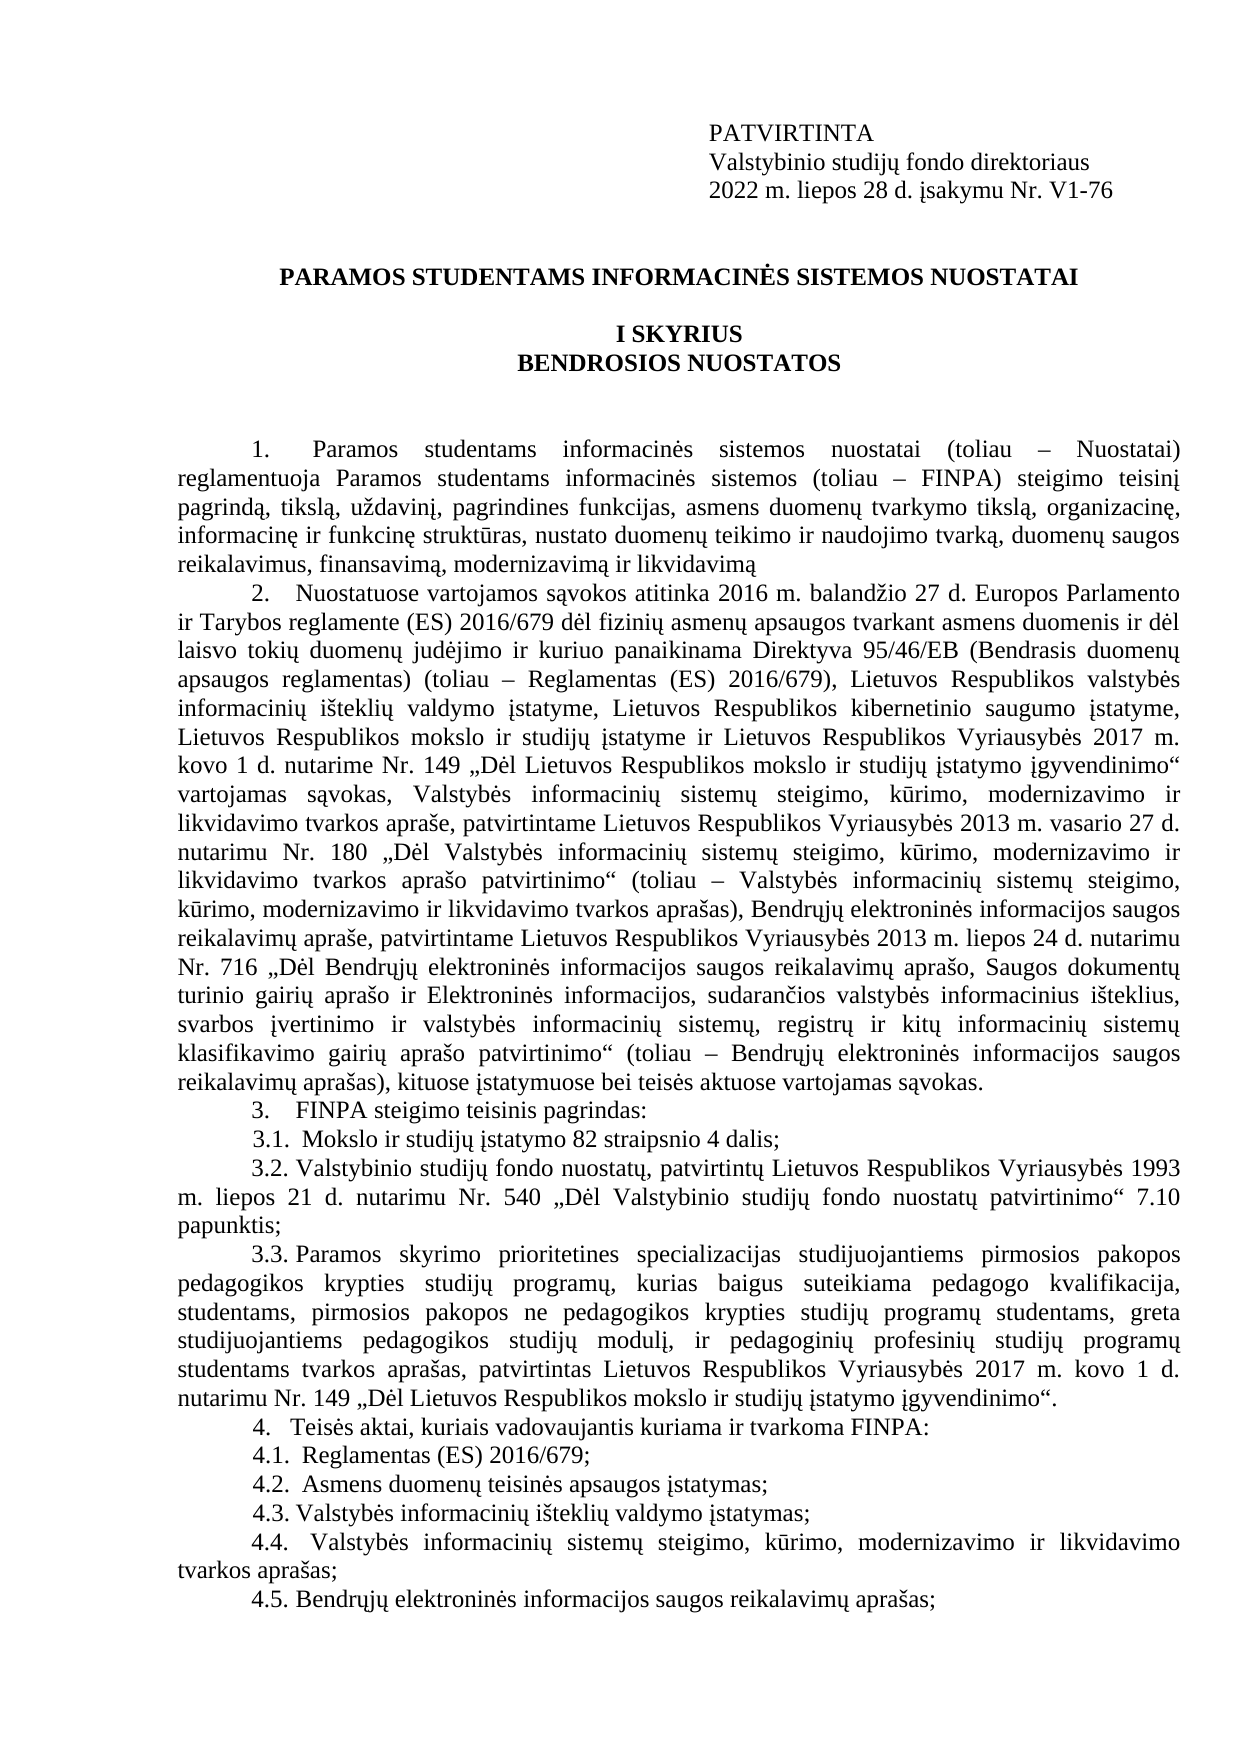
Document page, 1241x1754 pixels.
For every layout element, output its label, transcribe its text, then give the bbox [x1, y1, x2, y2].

text 4.4. Valstybės informacinių sistemų steigimo, kūrimo, modernizavimo ir likvidavimo tvarkos aprašas; [177, 1527, 1181, 1584]
text 4.1. Reglamentas (ES) 2016/679; [252, 1441, 1181, 1469]
text PARAMOS STUDENTAMS INFORMACINĖS SISTEMOS NUOSTATAI [177, 262, 1181, 291]
text 3.1. Mokslo ir studijų įstatymo 82 straipsnio 4 dalis; [252, 1124, 1181, 1153]
text 3.2. Valstybinio studijų fondo nuostatų, patvirtintų Lietuvos Respublikos Vyriausybės 1993 m. liepos 21 d. nutarimu Nr. 540 „Dėl Valstybinio studijų fondo nuostatų patvirtinimo“ 7.10 papunktis; [177, 1153, 1181, 1239]
text 3. FINPA steigimo teisinis pagrindas: [177, 1096, 1181, 1124]
text 4. Teisės aktai, kuriais vadovaujantis kuriama ir tvarkoma FINPA: [252, 1412, 1181, 1441]
text 3.3. Paramos skyrimo prioritetines specializacijas studijuojantiems pirmosios pakopos pedagogikos krypties studijų programų, kurias baigus suteikiama pedagogo kvalifikacija, studentams, pirmosios pakopos ne pedagogikos krypties studijų programų studentams, greta studijuojantiems pedagogikos studijų modulį, ir pedagoginių profesinių studijų programų studentams tvarkos aprašas, patvirtintas Lietuvos Respublikos Vyriausybės 2017 m. kovo 1 d. nutarimu Nr. 149 „Dėl Lietuvos Respublikos mokslo ir studijų įstatymo įgyvendinimo“. [177, 1239, 1181, 1412]
text 4.2. Asmens duomenų teisinės apsaugos įstatymas; [252, 1469, 1181, 1498]
text I SKYRIUS [177, 319, 1181, 348]
text 1. Paramos studentams informacinės sistemos nuostatai (toliau – Nuostatai) reglamentuoja Paramos studentams informacinės sistemos (toliau – FINPA) steigimo teisinį pagrindą, tikslą, uždavinį, pagrindines funkcijas, asmens duomenų tvarkymo tikslą, organizacinę, informacinę ir funkcinę struktūras, nustato duomenų teikimo ir naudojimo tvarką, duomenų saugos reikalavimus, finansavimą, modernizavimą ir likvidavimą [177, 434, 1181, 578]
text 2022 m. liepos 28 d. įsakymu Nr. V1-76 [709, 176, 1181, 204]
text PATVIRTINTA [709, 118, 1181, 147]
text 4.3. Valstybės informacinių išteklių valdymo įstatymas; [252, 1498, 1181, 1527]
text BENDROSIOS NUOSTATOS [177, 348, 1181, 377]
text 4.5. Bendrųjų elektroninės informacijos saugos reikalavimų aprašas; [177, 1584, 1181, 1613]
text 2. Nuostatuose vartojamos sąvokos atitinka 2016 m. balandžio 27 d. Europos Parlamento ir Tarybos reglamente (ES) 2016/679 dėl fizinių asmenų apsaugos tvarkant asmens duomenis ir dėl laisvo tokių duomenų judėjimo ir kuriuo panaikinama Direktyva 95/46/EB (Bendrasis duomenų apsaugos reglamentas) (toliau – Reglamentas (ES) 2016/679), Lietuvos Respublikos valstybės informacinių išteklių valdymo įstatyme, Lietuvos Respublikos kibernetinio saugumo įstatyme, Lietuvos Respublikos mokslo ir studijų įstatyme ir Lietuvos Respublikos Vyriausybės 2017 m. kovo 1 d. nutarime Nr. 149 „Dėl Lietuvos Respublikos mokslo ir studijų įstatymo įgyvendinimo“ vartojamas sąvokas, Valstybės informacinių sistemų steigimo, kūrimo, modernizavimo ir likvidavimo tvarkos apraše, patvirtintame Lietuvos Respublikos Vyriausybės 2013 m. vasario 27 d. nutarimu Nr. 180 „Dėl Valstybės informacinių sistemų steigimo, kūrimo, modernizavimo ir likvidavimo tvarkos aprašo patvirtinimo“ (toliau – Valstybės informacinių sistemų steigimo, kūrimo, modernizavimo ir likvidavimo tvarkos aprašas), Bendrųjų elektroninės informacijos saugos reikalavimų apraše, patvirtintame Lietuvos Respublikos Vyriausybės 2013 m. liepos 24 d. nutarimu Nr. 716 „Dėl Bendrųjų elektroninės informacijos saugos reikalavimų aprašo, Saugos dokumentų turinio gairių aprašo ir Elektroninės informacijos, sudarančios valstybės informacinius išteklius, svarbos įvertinimo ir valstybės informacinių sistemų, registrų ir kitų informacinių sistemų klasifikavimo gairių aprašo patvirtinimo“ (toliau – Bendrųjų elektroninės informacijos saugos reikalavimų aprašas), kituose įstatymuose bei teisės aktuose vartojamas sąvokas. [177, 578, 1181, 1096]
text Valstybinio studijų fondo direktoriaus [709, 147, 1181, 176]
